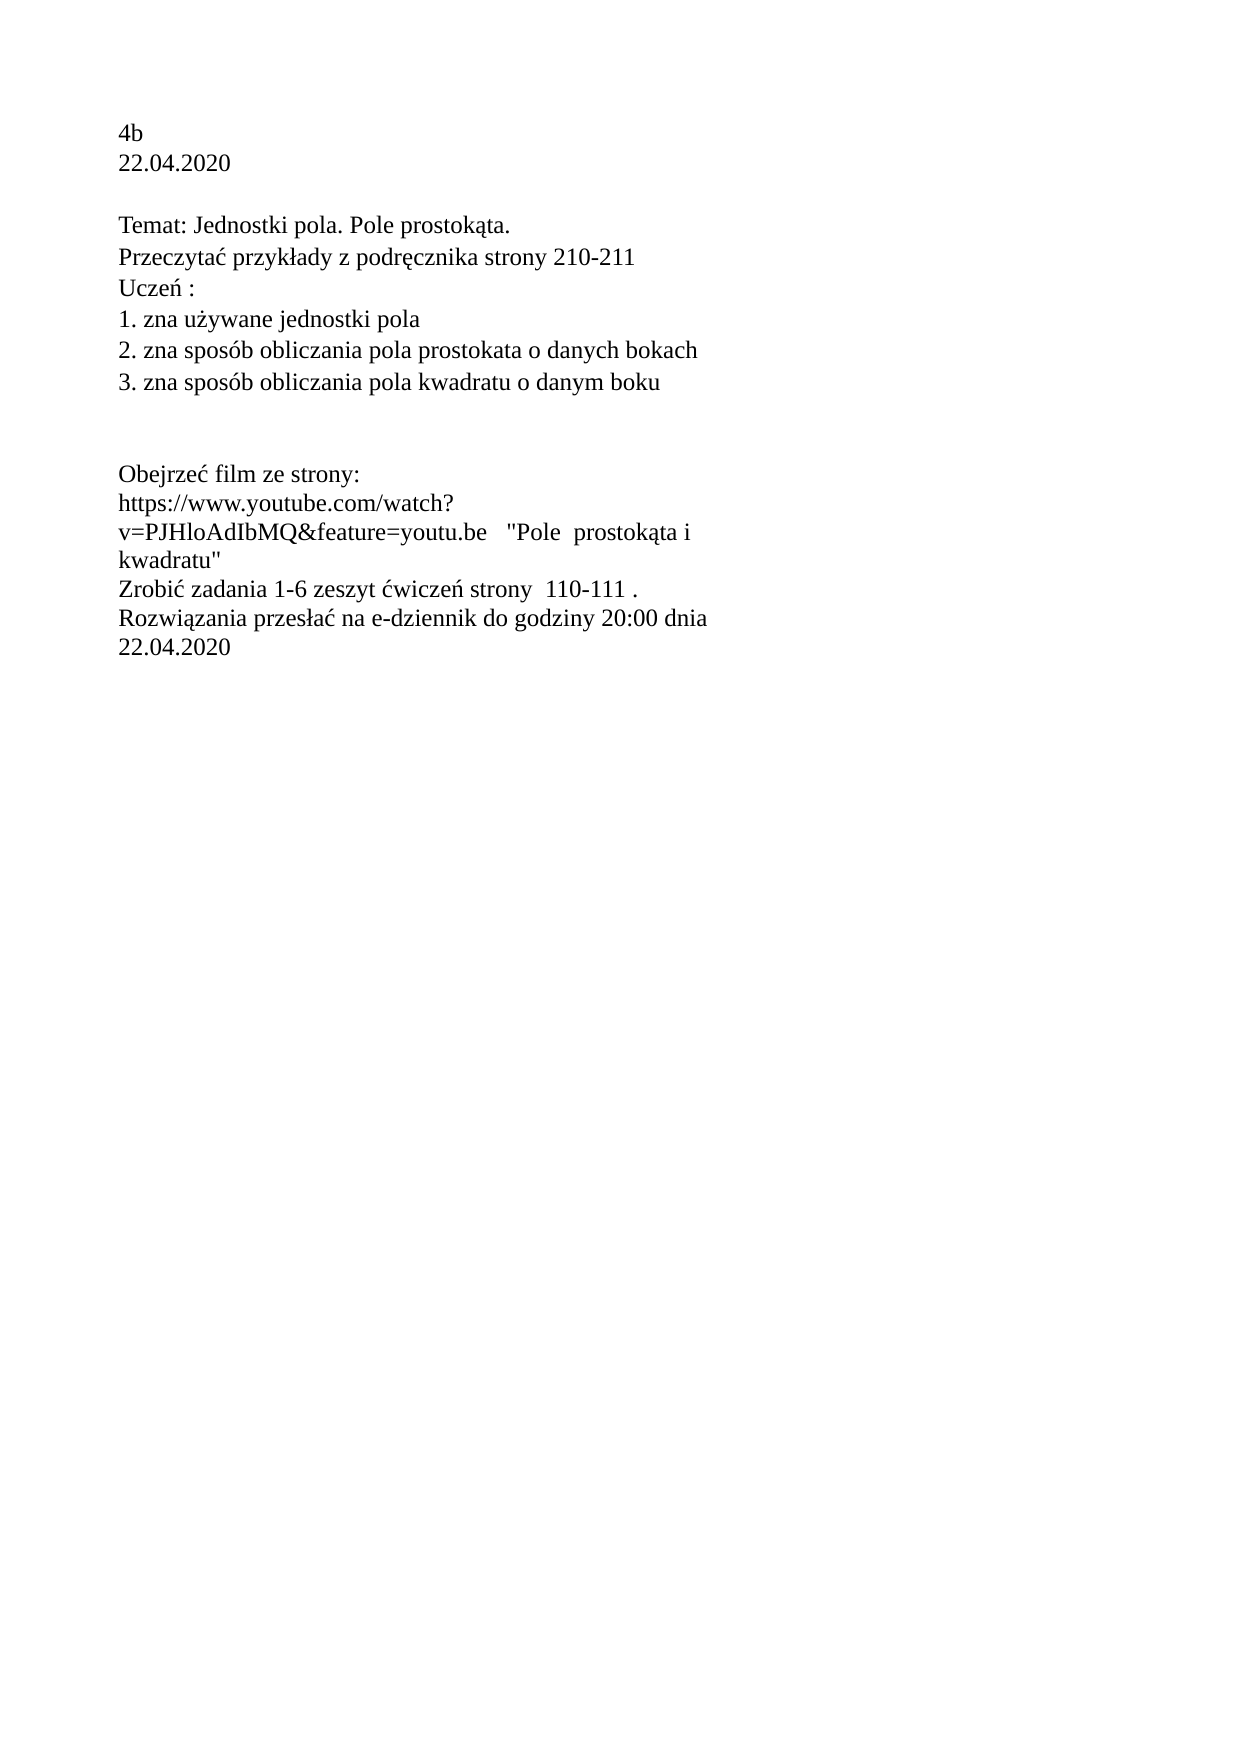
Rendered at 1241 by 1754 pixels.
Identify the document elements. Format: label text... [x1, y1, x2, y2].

table_cell Zrobić zadania 1-6 zeszyt ćwiczeń strony 110-111 . Rozwiązania przesłać na e-dziennik do godziny 20:00 dnia 22.04.2020 [118, 574, 712, 661]
table_header 22.04.2020 [118, 147, 712, 178]
table_cell 3. zna sposób obliczania pola kwadratu o danym boku [118, 366, 712, 397]
table_cell 1. zna używane jednostki pola [118, 303, 712, 334]
table_cell [118, 397, 712, 428]
table_cell [118, 178, 712, 209]
table_cell Obejrzeć film ze strony: https://www.youtube.com/watch?v=PJHloAdIbMQ&feature=youtu.be "Pole prostokąta i kwadratu" [118, 459, 712, 574]
table_cell Uczeń : [118, 272, 712, 303]
table_cell Temat: Jednostki pola. Pole prostokąta. [118, 209, 712, 241]
table_cell 2. zna sposób obliczania pola prostokata o danych bokach [118, 334, 712, 366]
table_cell Przeczytać przykłady z podręcznika strony 210-211 [118, 241, 712, 272]
text 4b [118, 118, 1122, 147]
table_cell [118, 428, 712, 459]
